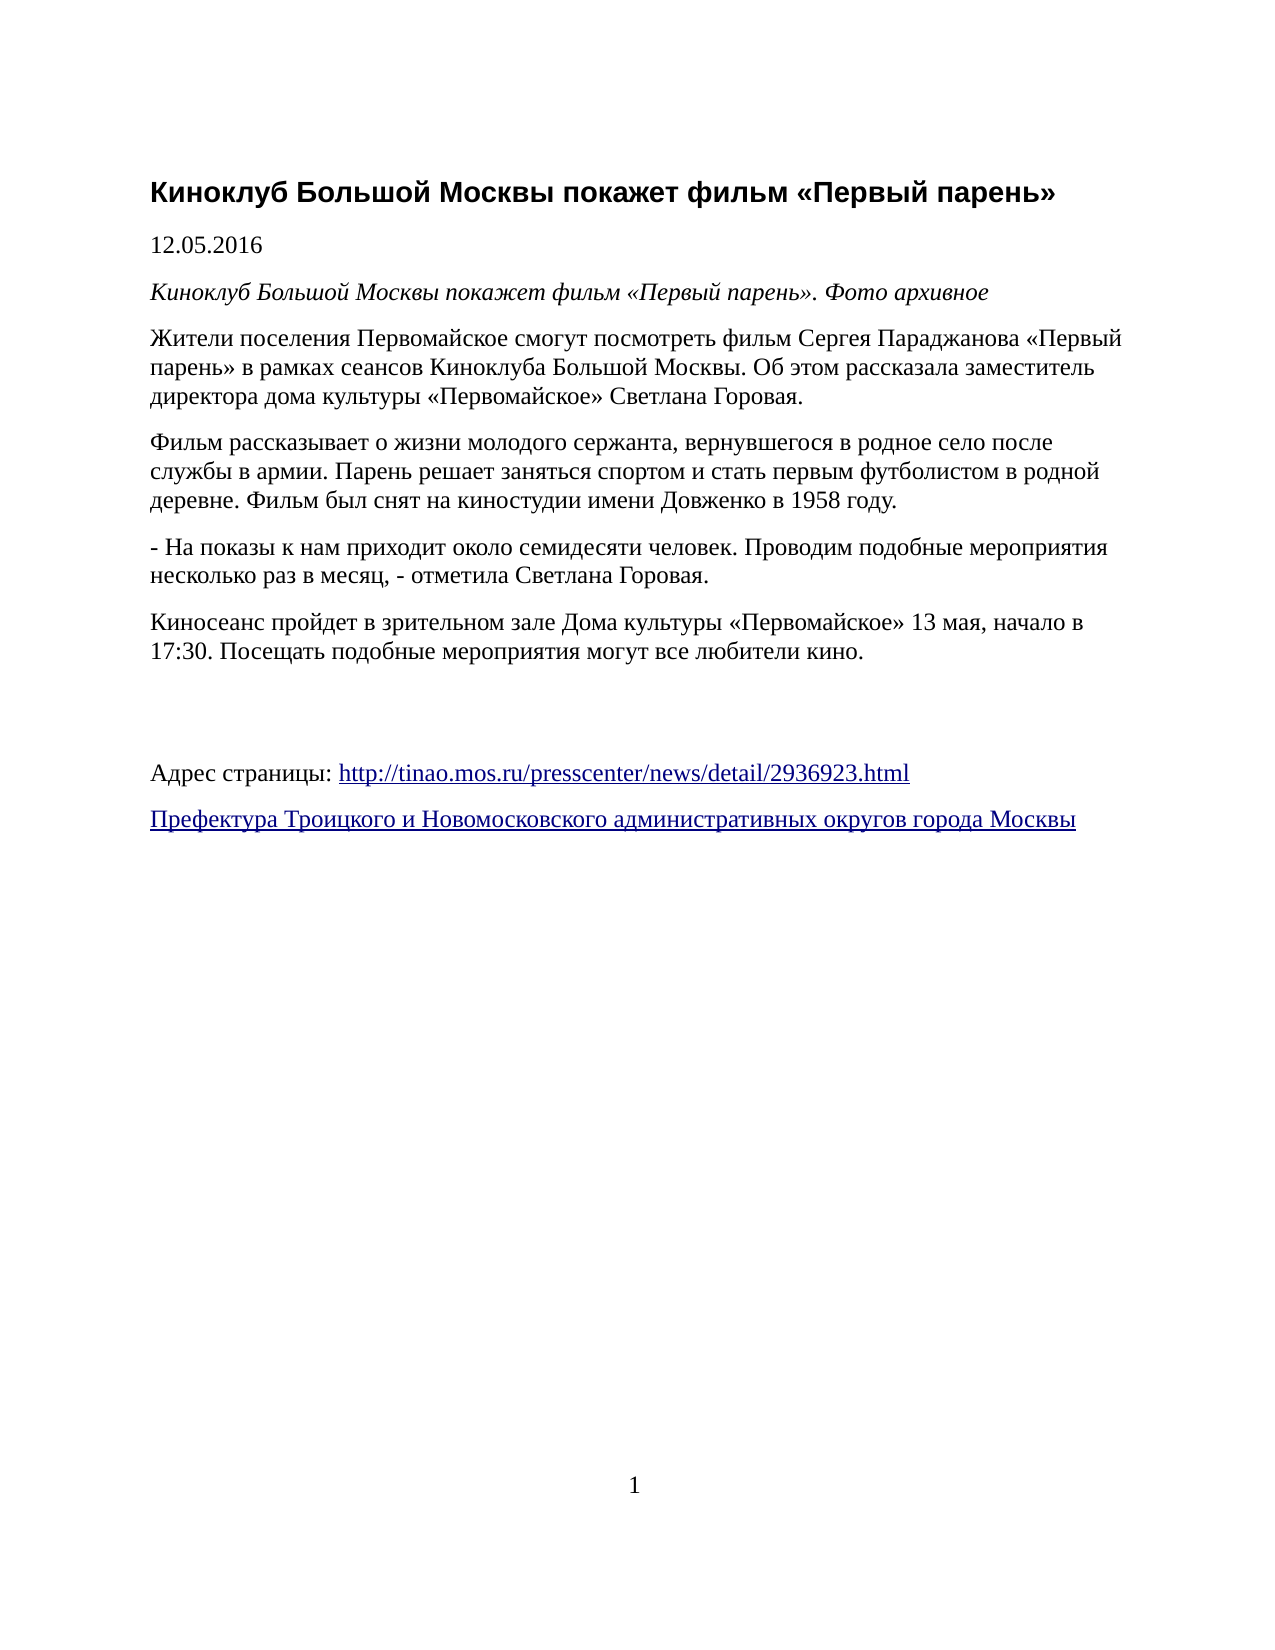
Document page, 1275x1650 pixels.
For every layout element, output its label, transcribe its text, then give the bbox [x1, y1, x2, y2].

text Жители поселения Первомайское смогут посмотреть фильм Сергея Параджанова «Первый парень» в рамках сеансов Киноклуба Большой Москвы. Об этом рассказала заместитель директора дома культуры «Первомайское» Светлана Горовая. [150, 323, 1125, 409]
text Киносеанс пройдет в зрительном зале Дома культуры «Первомайское» 13 мая, начало в 17:30. Посещать подобные мероприятия могут все любители кино. [150, 607, 1125, 664]
text Фильм рассказывает о жизни молодого сержанта, вернувшегося в родное село после службы в армии. Парень решает заняться спортом и стать первым футболистом в родной деревне. Фильм был снят на киностудии имени Довженко в 1958 году. [150, 427, 1125, 514]
text 12.05.2016 [150, 230, 1125, 259]
text Киноклуб Большой Москвы покажет фильм «Первый парень». Фото архивное [150, 277, 1125, 305]
text - На показы к нам приходит около семидесяти человек. Проводим подобные мероприятия несколько раз в месяц, - отметила Светлана Горовая. [150, 532, 1125, 589]
subtitle Киноклуб Большой Москвы покажет фильм «Первый парень» [150, 175, 1125, 208]
text Префектура Троицкого и Новомосковского административных округов города Москвы [150, 804, 1125, 833]
text Адрес страницы: http://tinao.mos.ru/presscenter/news/detail/2936923.html [150, 758, 1125, 787]
